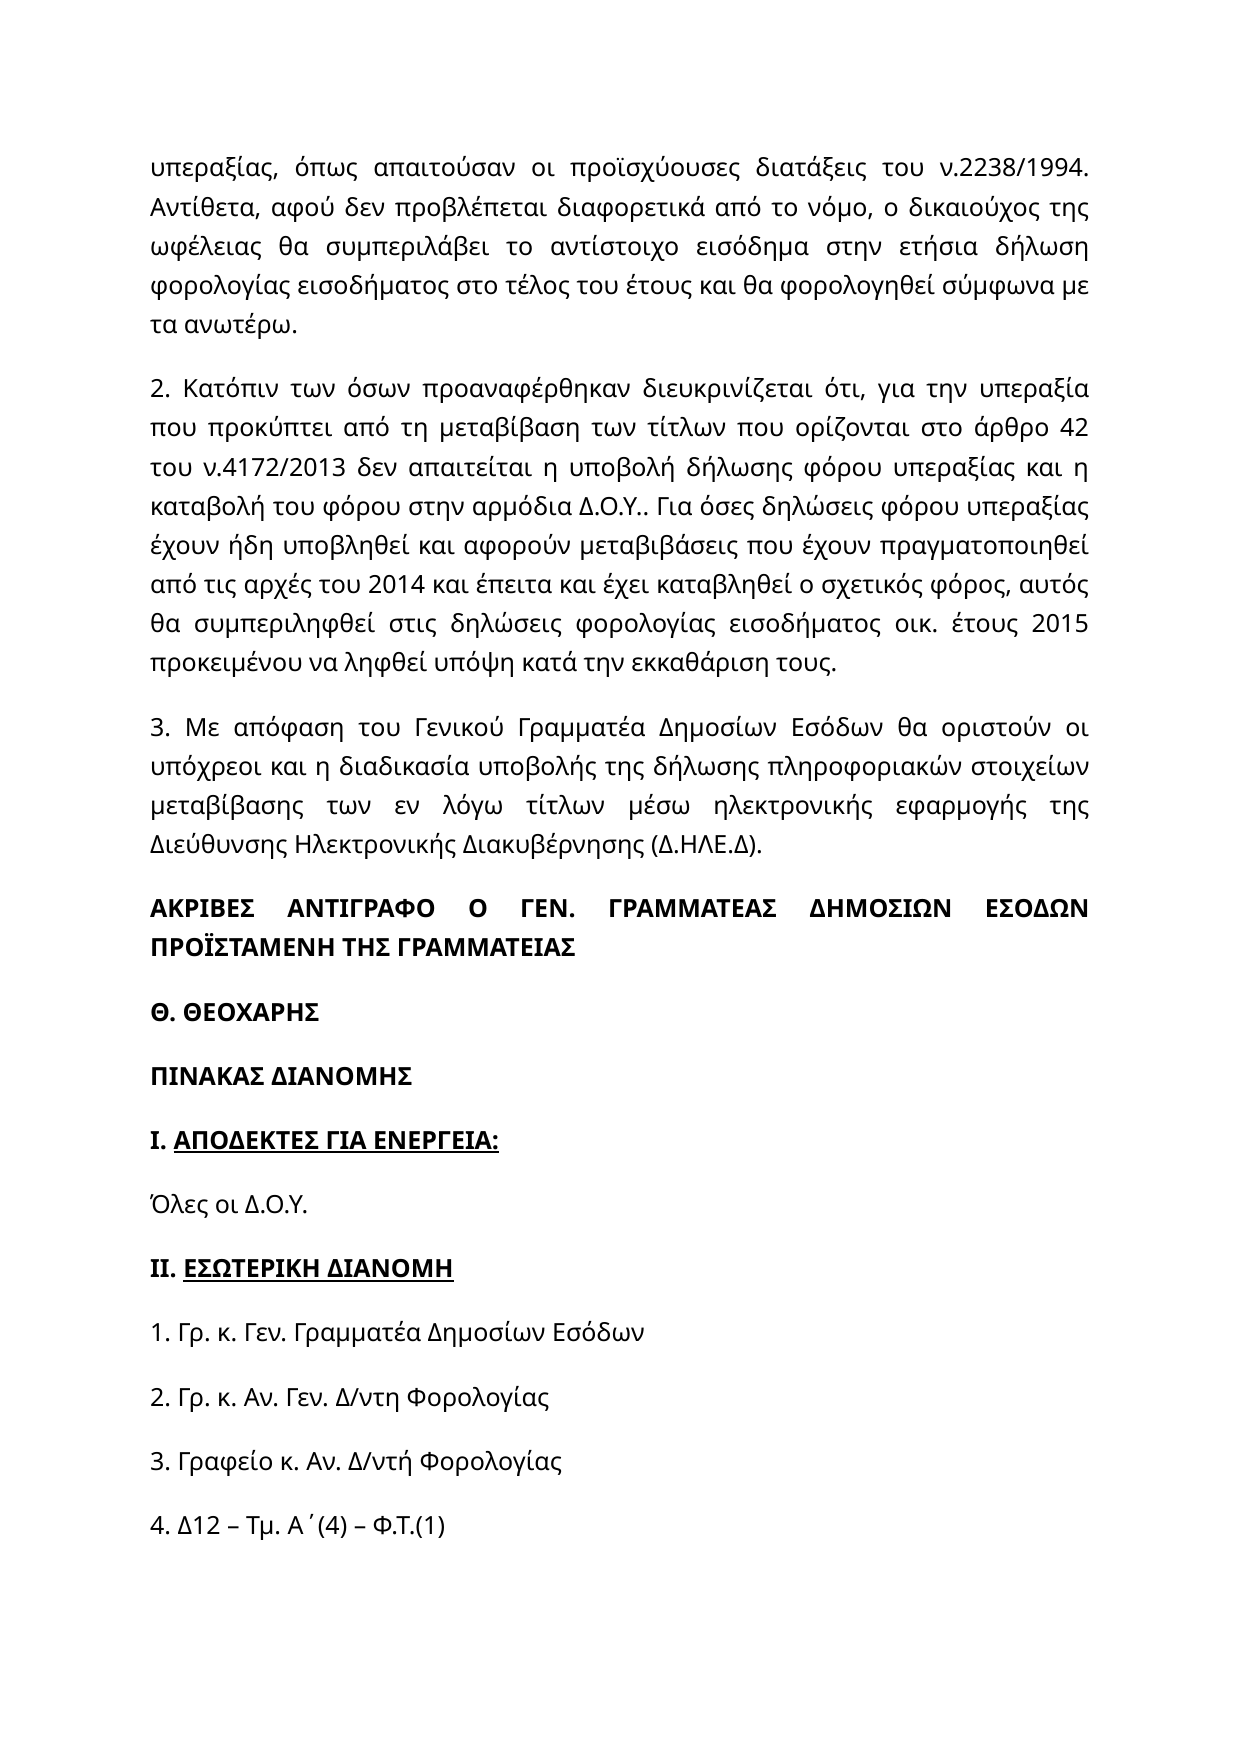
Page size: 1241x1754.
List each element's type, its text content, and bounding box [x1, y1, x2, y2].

text Όλες οι Δ.Ο.Υ. [150, 1187, 1090, 1221]
text 3. Γραφείο κ. Αν. Δ/ντή Φορολογίας [150, 1443, 1090, 1477]
text Ι. ΑΠΟΔΕΚΤΕΣ ΓΙΑ ΕΝΕΡΓΕΙΑ: [150, 1122, 1090, 1157]
text Θ. ΘΕΟΧΑΡΗΣ [150, 994, 1090, 1028]
text 1. Γρ. κ. Γεν. Γραμματέα Δημοσίων Εσόδων [150, 1315, 1090, 1349]
text ΠΙΝΑΚΑΣ ΔΙΑΝΟΜΗΣ [150, 1058, 1090, 1092]
text ΑΚΡΙΒΕΣ ΑΝΤΙΓΡΑΦΟ Ο ΓΕΝ. ΓΡΑΜΜΑΤΕΑΣ ΔΗΜΟΣΙΩΝ ΕΣΟΔΩΝ ΠΡΟΪΣΤΑΜΕΝΗ ΤΗΣ ΓΡΑΜΜΑΤΕΙΑΣ [150, 891, 1090, 964]
text ΙΙ. ΕΣΩΤΕΡΙΚΗ ΔΙΑΝΟΜΗ [150, 1251, 1090, 1285]
text 2. Κατόπιν των όσων προαναφέρθηκαν διευκρινίζεται ότι, για την υπεραξία που προκύπτει από τη μεταβίβαση των τίτλων που ορίζονται στο άρθρο 42 του ν.4172/2013 δεν απαιτείται η υποβολή δήλωσης φόρου υπεραξίας και η καταβολή του φόρου στην αρμόδια Δ.Ο.Υ.. Για όσες δηλώσεις φόρου υπεραξίας έχουν ήδη υποβληθεί και αφορούν μεταβιβάσεις που έχουν πραγματοποιηθεί από τις αρχές του 2014 και έπειτα και έχει καταβληθεί ο σχετικός φόρος, αυτός θα συμπεριληφθεί στις δηλώσεις φορολογίας εισοδήματος οικ. έτους 2015 προκειμένου να ληφθεί υπόψη κατά την εκκαθάριση τους. [150, 371, 1090, 679]
text υπεραξίας, όπως απαιτούσαν οι προϊσχύουσες διατάξεις του ν.2238/1994. Αντίθετα, αφού δεν προβλέπεται διαφορετικά από το νόμο, ο δικαιούχος της ωφέλειας θα συμπεριλάβει το αντίστοιχο εισόδημα στην ετήσια δήλωση φορολογίας εισοδήματος στο τέλος του έτους και θα φορολογηθεί σύμφωνα με τα ανωτέρω. [150, 150, 1090, 341]
text 2. Γρ. κ. Αν. Γεν. Δ/ντη Φορολογίας [150, 1379, 1090, 1413]
text 3. Με απόφαση του Γενικού Γραμματέα Δημοσίων Εσόδων θα οριστούν οι υπόχρεοι και η διαδικασία υποβολής της δήλωσης πληροφοριακών στοιχείων μεταβίβασης των εν λόγω τίτλων μέσω ηλεκτρονικής εφαρμογής της Διεύθυνσης Ηλεκτρονικής Διακυβέρνησης (Δ.ΗΛΕ.Δ). [150, 709, 1090, 861]
text 4. Δ12 – Τμ. Α΄(4) – Φ.Τ.(1) [150, 1507, 1090, 1542]
